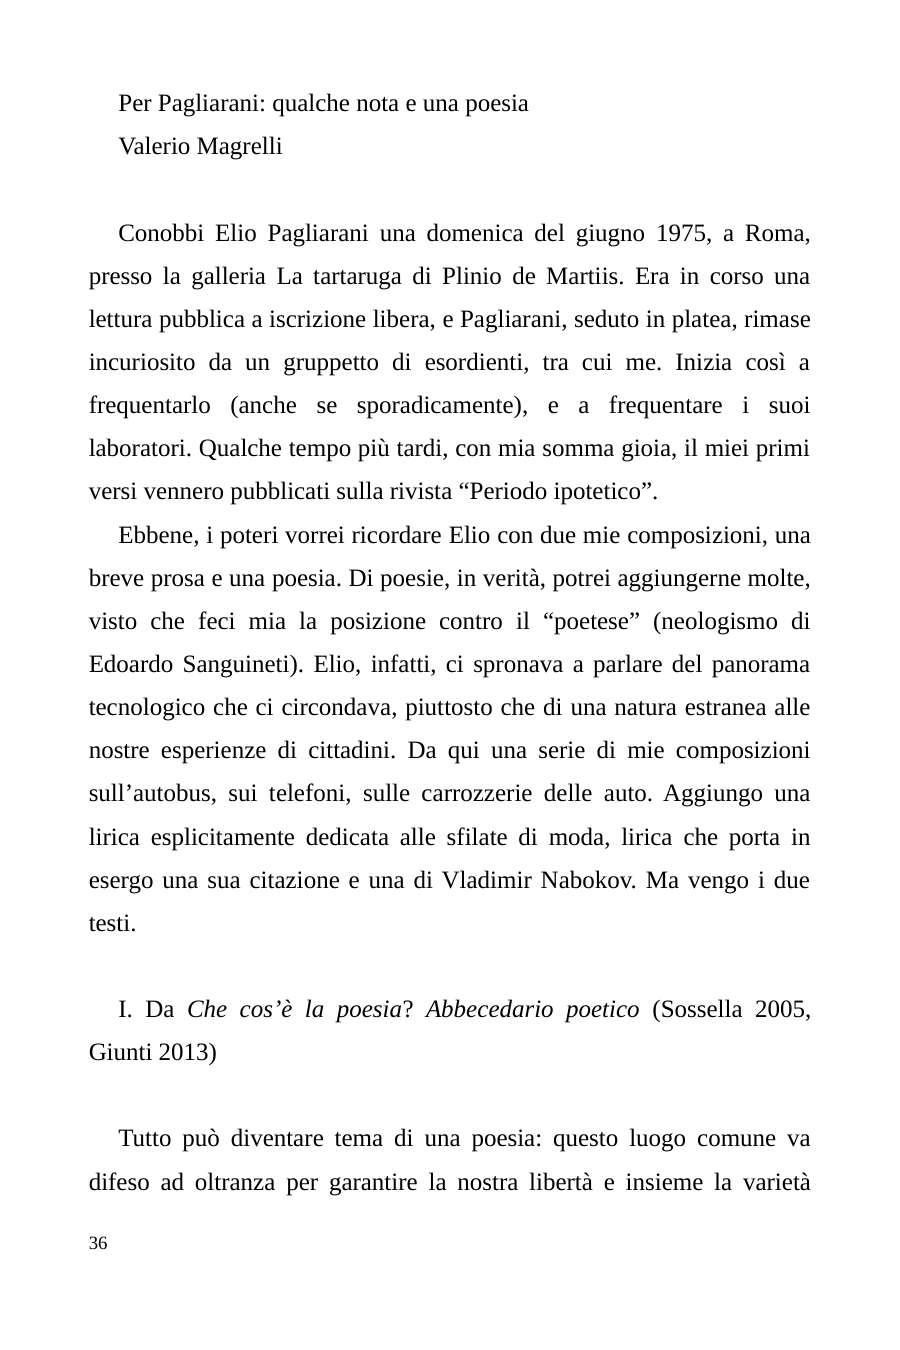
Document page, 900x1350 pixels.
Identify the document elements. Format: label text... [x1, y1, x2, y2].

text Conobbi Elio Pagliarani una domenica del giugno 1975, a Roma, presso la galleria La tartaruga di Plinio de Martiis. Era in corso una lettura pubblica a iscrizione libera, e Pagliarani, seduto in platea, rimase incuriosito da un gruppetto di esordienti, tra cui me. Inizia così a frequentarlo (anche se sporadicamente), e a frequentare i suoi laboratori. Qualche tempo più tardi, con mia somma gioia, il miei primi versi vennero pubblicati sulla rivista “Periodo ipotetico”. [88, 218, 811, 505]
text I. Da Che cos’è la poesia? Abbecedario poetico (Sossella 2005, Giunti 2013) [88, 994, 811, 1066]
text Ebbene, i poteri vorrei ricordare Elio con due mie composizioni, una breve prosa e una poesia. Di poesie, in verità, potrei aggiungerne molte, visto che feci mia la posizione contro il “poetese” (neologismo di Edoardo Sanguineti). Elio, infatti, ci spronava a parlare del panorama tecnologico che ci circondava, piuttosto che di una natura estranea alle nostre esperienze di cittadini. Da qui una serie di mie composizioni sull’autobus, sui telefoni, sulle carrozzerie delle auto. Aggiungo una lirica esplicitamente dedicata alle sfilate di moda, lirica che porta in esergo una sua citazione e una di Vladimir Nabokov. Ma vengo i due testi. [88, 520, 811, 937]
text Valerio Magrelli [88, 132, 811, 160]
text Per Pagliarani: qualche nota e una poesia [88, 88, 811, 117]
text Tutto può diventare tema di una poesia: questo luogo comune va difeso ad oltranza per garantire la nostra libertà e insieme la varietà [88, 1123, 811, 1195]
